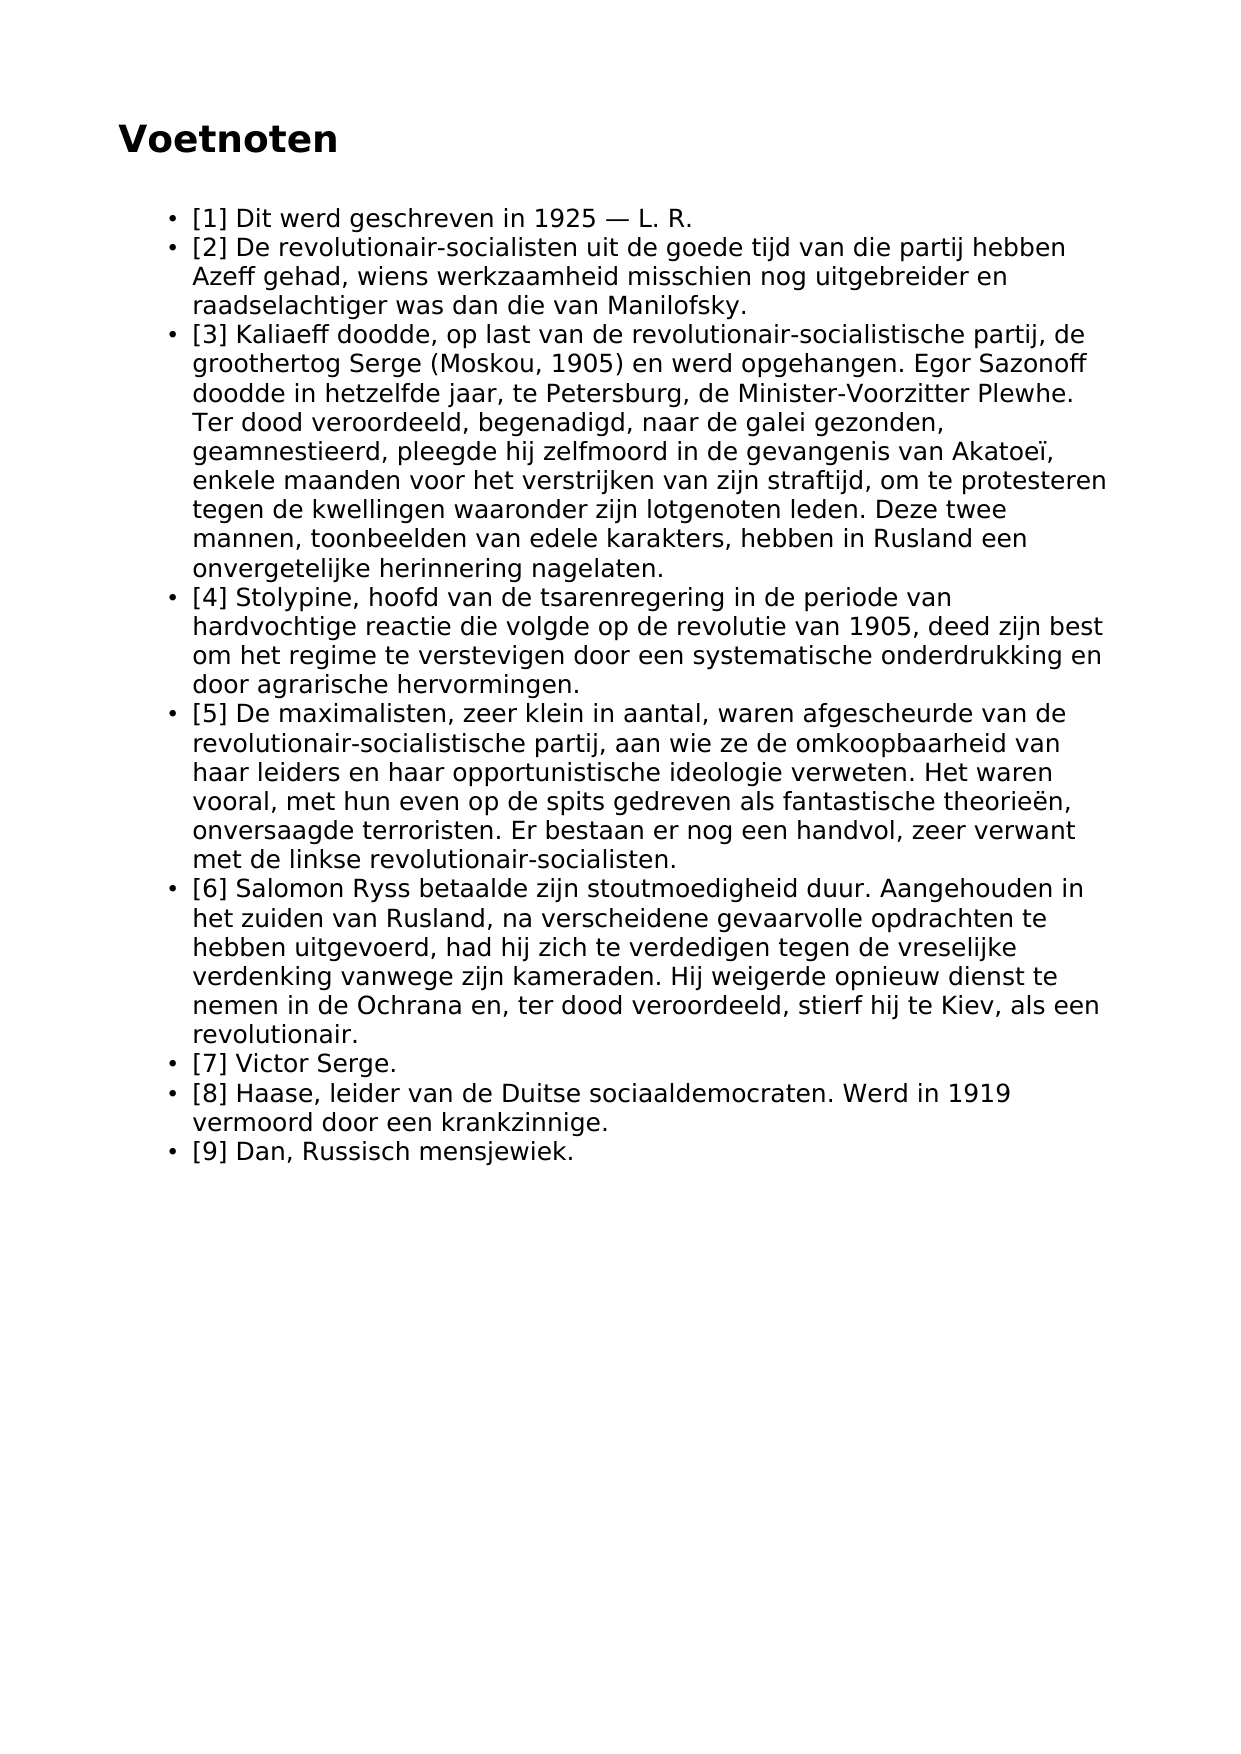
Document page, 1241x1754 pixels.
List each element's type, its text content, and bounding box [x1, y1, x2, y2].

subtitle Voetnoten [118, 118, 1122, 162]
list [1] Dit werd geschreven in 1925 — L. R. [177, 204, 1122, 233]
list [9] Dan, Russisch mensjewiek. [177, 1137, 1122, 1166]
list [3] Kaliaeff doodde, op last van de revolutionair-socialistische partij, de groothertog Serge (Moskou, 1905) en werd opgehangen. Egor Sazonoff doodde in hetzelfde jaar, te Petersburg, de Minister-Voorzitter Plewhe. Ter dood veroordeeld, begenadigd, naar de galei gezonden, geamnestieerd, pleegde hij zelfmoord in de gevangenis van Akatoeï, enkele maanden voor het verstrijken van zijn straftijd, om te protesteren tegen de kwellingen waaronder zijn lotgenoten leden. Deze twee mannen, toonbeelden van edele karakters, hebben in Rusland een onvergetelijke herinnering nagelaten. [177, 320, 1122, 583]
list [6] Salomon Ryss betaalde zijn stoutmoedigheid duur. Aangehouden in het zuiden van Rusland, na verscheidene gevaarvolle opdrachten te hebben uitgevoerd, had hij zich te verdedigen tegen de vreselijke verdenking vanwege zijn kameraden. Hij weigerde opnieuw dienst te nemen in de Ochrana en, ter dood veroordeeld, stierf hij te Kiev, als een revolutionair. [177, 874, 1122, 1049]
list [7] Victor Serge. [177, 1049, 1122, 1079]
list [5] De maximalisten, zeer klein in aantal, waren afgescheurde van de revolutionair-socialistische partij, aan wie ze de omkoopbaarheid van haar leiders en haar opportunistische ideologie verweten. Het waren vooral, met hun even op de spits gedreven als fantastische theorieën, onversaagde terroristen. Er bestaan er nog een handvol, zeer verwant met de linkse revolutionair-socialisten. [177, 699, 1122, 874]
list [2] De revolutionair-socialisten uit de goede tijd van die partij hebben Azeff gehad, wiens werkzaamheid misschien nog uitgebreider en raadselachtiger was dan die van Manilofsky. [177, 233, 1122, 320]
list [8] Haase, leider van de Duitse sociaaldemocraten. Werd in 1919 vermoord door een krankzinnige. [177, 1079, 1122, 1137]
list [4] Stolypine, hoofd van de tsarenregering in de periode van hardvochtige reactie die volgde op de revolutie van 1905, deed zijn best om het regime te verstevigen door een systematische onderdrukking en door agrarische hervormingen. [177, 583, 1122, 699]
